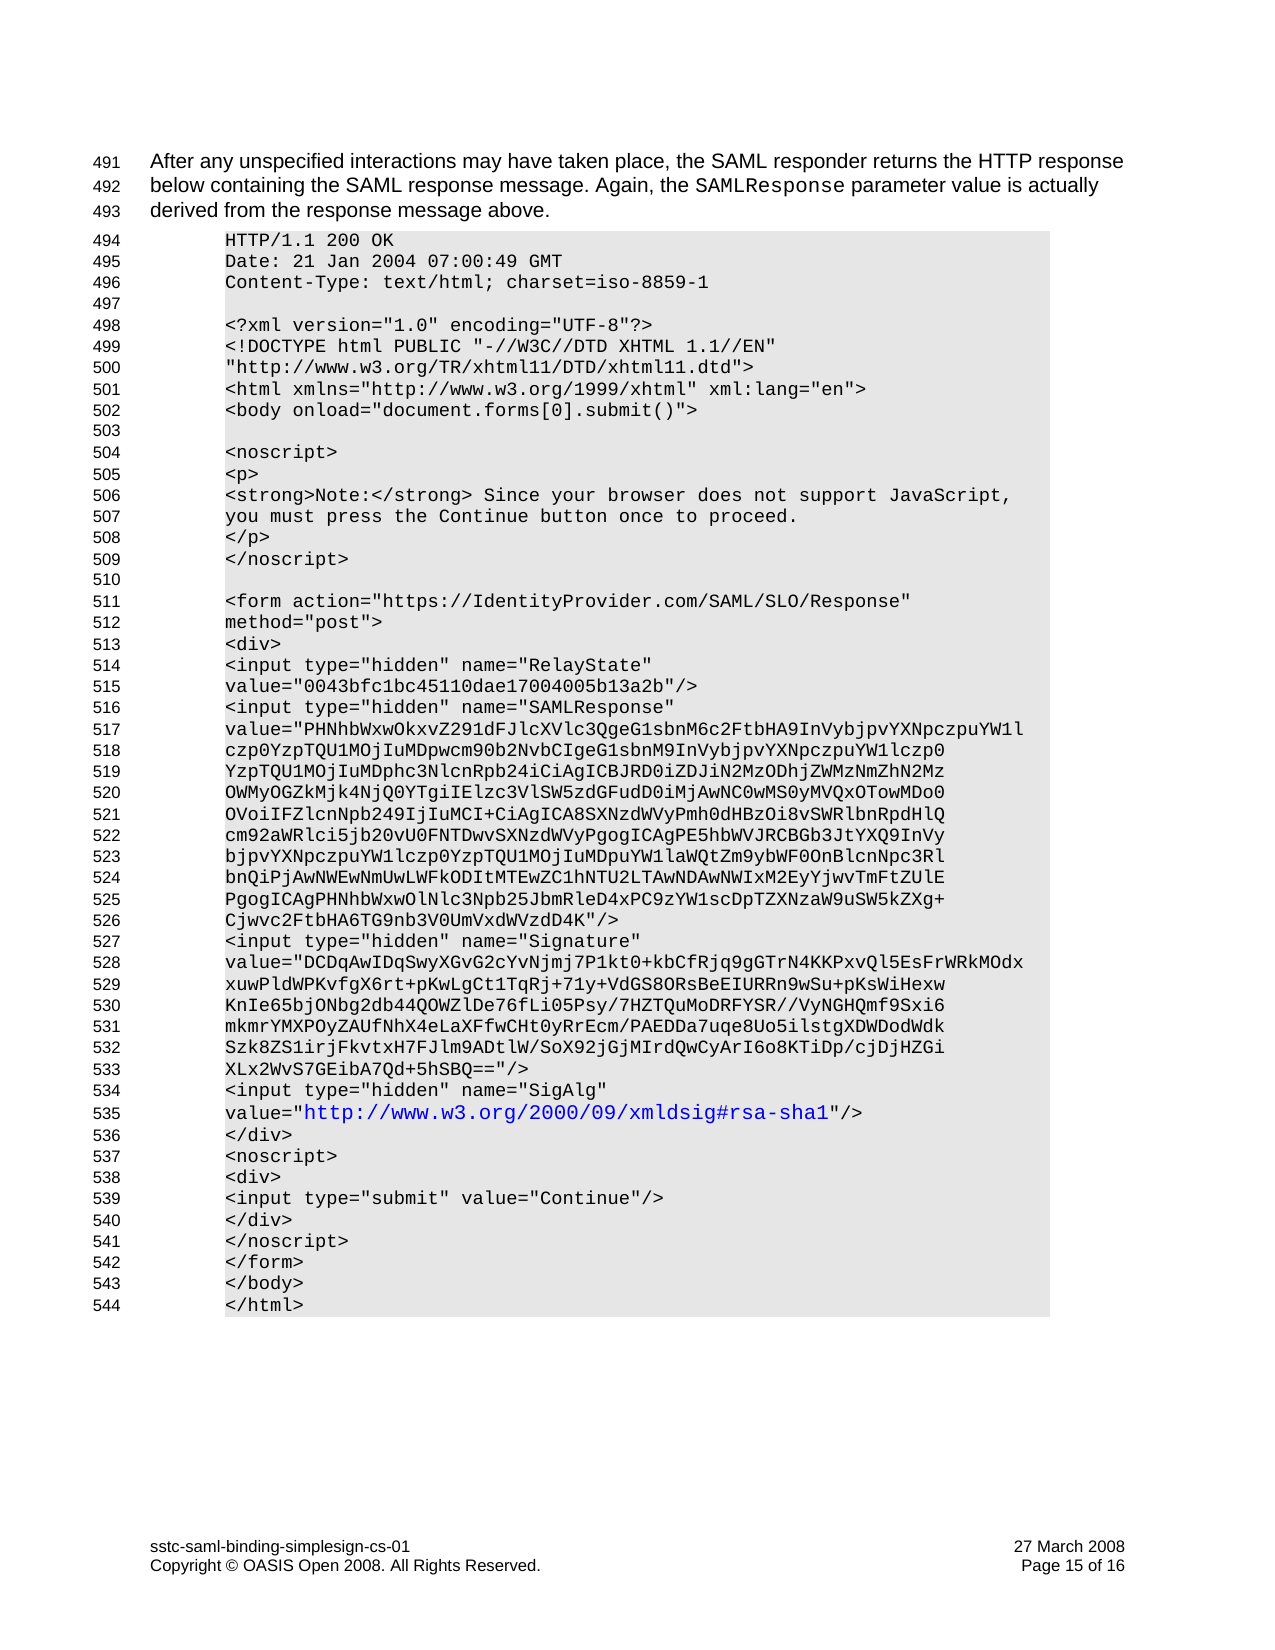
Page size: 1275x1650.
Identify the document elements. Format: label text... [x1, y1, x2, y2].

text OVoiIFZlcnNpb249IjIuMCI+CiAgICA8SXNzdWVyPmh0dHBzOi8vSWRlbnRpdHlQ [225, 804, 1050, 826]
text KnIe65bjONbg2db44QOWZlDe76fLi05Psy/7HZTQuMoDRFYSR//VyNGHQmf9Sxi6 [225, 996, 1050, 1017]
text Szk8ZS1irjFkvtxH7FJlm9ADtlW/SoX92jGjMIrdQwCyArI6o8KTiDp/cjDjHZGi [225, 1038, 1050, 1059]
text bnQiPjAwNWEwNmUwLWFkODItMTEwZC1hNTU2LTAwNDAwNWIxM2EyYjwvTmFtZUlE [225, 868, 1050, 889]
text </noscript> [225, 1232, 1050, 1253]
text <form action="https://IdentityProvider.com/SAML/SLO/Response" method="post"> [225, 592, 1050, 634]
text <?xml version="1.0" encoding="UTF-8"?> [225, 316, 1050, 337]
text <strong>Note:</strong> Since your browser does not support JavaScript, you must press the Continue button once to proceed. [225, 486, 1050, 528]
text </div> [225, 1125, 1050, 1147]
text <noscript> [225, 1147, 1050, 1168]
text Date: 21 Jan 2004 07:00:49 GMT [225, 252, 1050, 273]
text <body onload="document.forms[0].submit()"> [225, 401, 1050, 422]
text </body> [225, 1274, 1050, 1295]
text </noscript> [225, 549, 1050, 571]
text </p> [225, 528, 1050, 549]
text <input type="hidden" name="RelayState" value="0043bfc1bc45110dae17004005b13a2b"/> [225, 656, 1050, 698]
text Cjwvc2FtbHA6TG9nb3V0UmVxdWVzdD4K"/> [225, 911, 1050, 932]
text PgogICAgPHNhbWxwOlNlc3Npb25JbmRleD4xPC9zYW1scDpTZXNzaW9uSW5kZXg+ [225, 889, 1050, 911]
text mkmrYMXPOyZAUfNhX4eLaXFfwCHt0yRrEcm/PAEDDa7uqe8Uo5ilstgXDWDodWdk [225, 1017, 1050, 1038]
text </div> [225, 1210, 1050, 1232]
text YzpTQU1MOjIuMDphc3NlcnRpb24iCiAgICBJRD0iZDJiN2MzODhjZWMzNmZhN2Mz [225, 762, 1050, 783]
text <div> [225, 634, 1050, 656]
text xuwPldWPKvfgX6rt+pKwLgCt1TqRj+71y+VdGS8ORsBeEIURRn9wSu+pKsWiHexw [225, 974, 1050, 996]
text <!DOCTYPE html PUBLIC "-//W3C//DTD XHTML 1.1//EN" "http://www.w3.org/TR/xhtml11/DTD/xhtml11.dtd"> [225, 337, 1050, 379]
text <noscript> [225, 443, 1050, 464]
text <input type="hidden" name="SigAlg" value="http://www.w3.org/2000/09/xmldsig#rsa-sha1"/> [225, 1081, 1050, 1125]
text <input type="hidden" name="Signature" value="DCDqAwIDqSwyXGvG2cYvNjmj7P1kt0+kbCfRjq9gGTrN4KKPxvQl5EsFrWRkMOdx [225, 932, 1050, 974]
text XLx2WvS7GEibA7Qd+5hSBQ=="/> [225, 1059, 1050, 1081]
text </form> [225, 1253, 1050, 1274]
text HTTP/1.1 200 OK [225, 231, 1050, 252]
text Content-Type: text/html; charset=iso-8859-1 [225, 273, 1050, 294]
text OWMyOGZkMjk4NjQ0YTgiIElzc3VlSW5zdGFudD0iMjAwNC0wMS0yMVQxOTowMDo0 [225, 783, 1050, 804]
text <input type="submit" value="Continue"/> [225, 1189, 1050, 1210]
text <html xmlns="http://www.w3.org/1999/xhtml" xml:lang="en"> [225, 379, 1050, 401]
text <input type="hidden" name="SAMLResponse" value="PHNhbWxwOkxvZ291dFJlcXVlc3QgeG1sbnM6c2FtbHA9InVybjpvYXNpczpuYW1l [225, 698, 1050, 741]
text czp0YzpTQU1MOjIuMDpwcm90b2NvbCIgeG1sbnM9InVybjpvYXNpczpuYW1lczp0 [225, 741, 1050, 762]
text <div> [225, 1168, 1050, 1189]
text cm92aWRlci5jb20vU0FNTDwvSXNzdWVyPgogICAgPE5hbWVJRCBGb3JtYXQ9InVy [225, 826, 1050, 847]
text <p> [225, 464, 1050, 486]
text bjpvYXNpczpuYW1lczp0YzpTQU1MOjIuMDpuYW1laWQtZm9ybWF0OnBlcnNpc3Rl [225, 847, 1050, 868]
text </html> [225, 1295, 1050, 1317]
text After any unspecified interactions may have taken place, the SAML responder returns the HTTP response below containing the SAML response message. Again, the SAMLResponse parameter value is actually derived from the response message above. [150, 150, 1125, 222]
